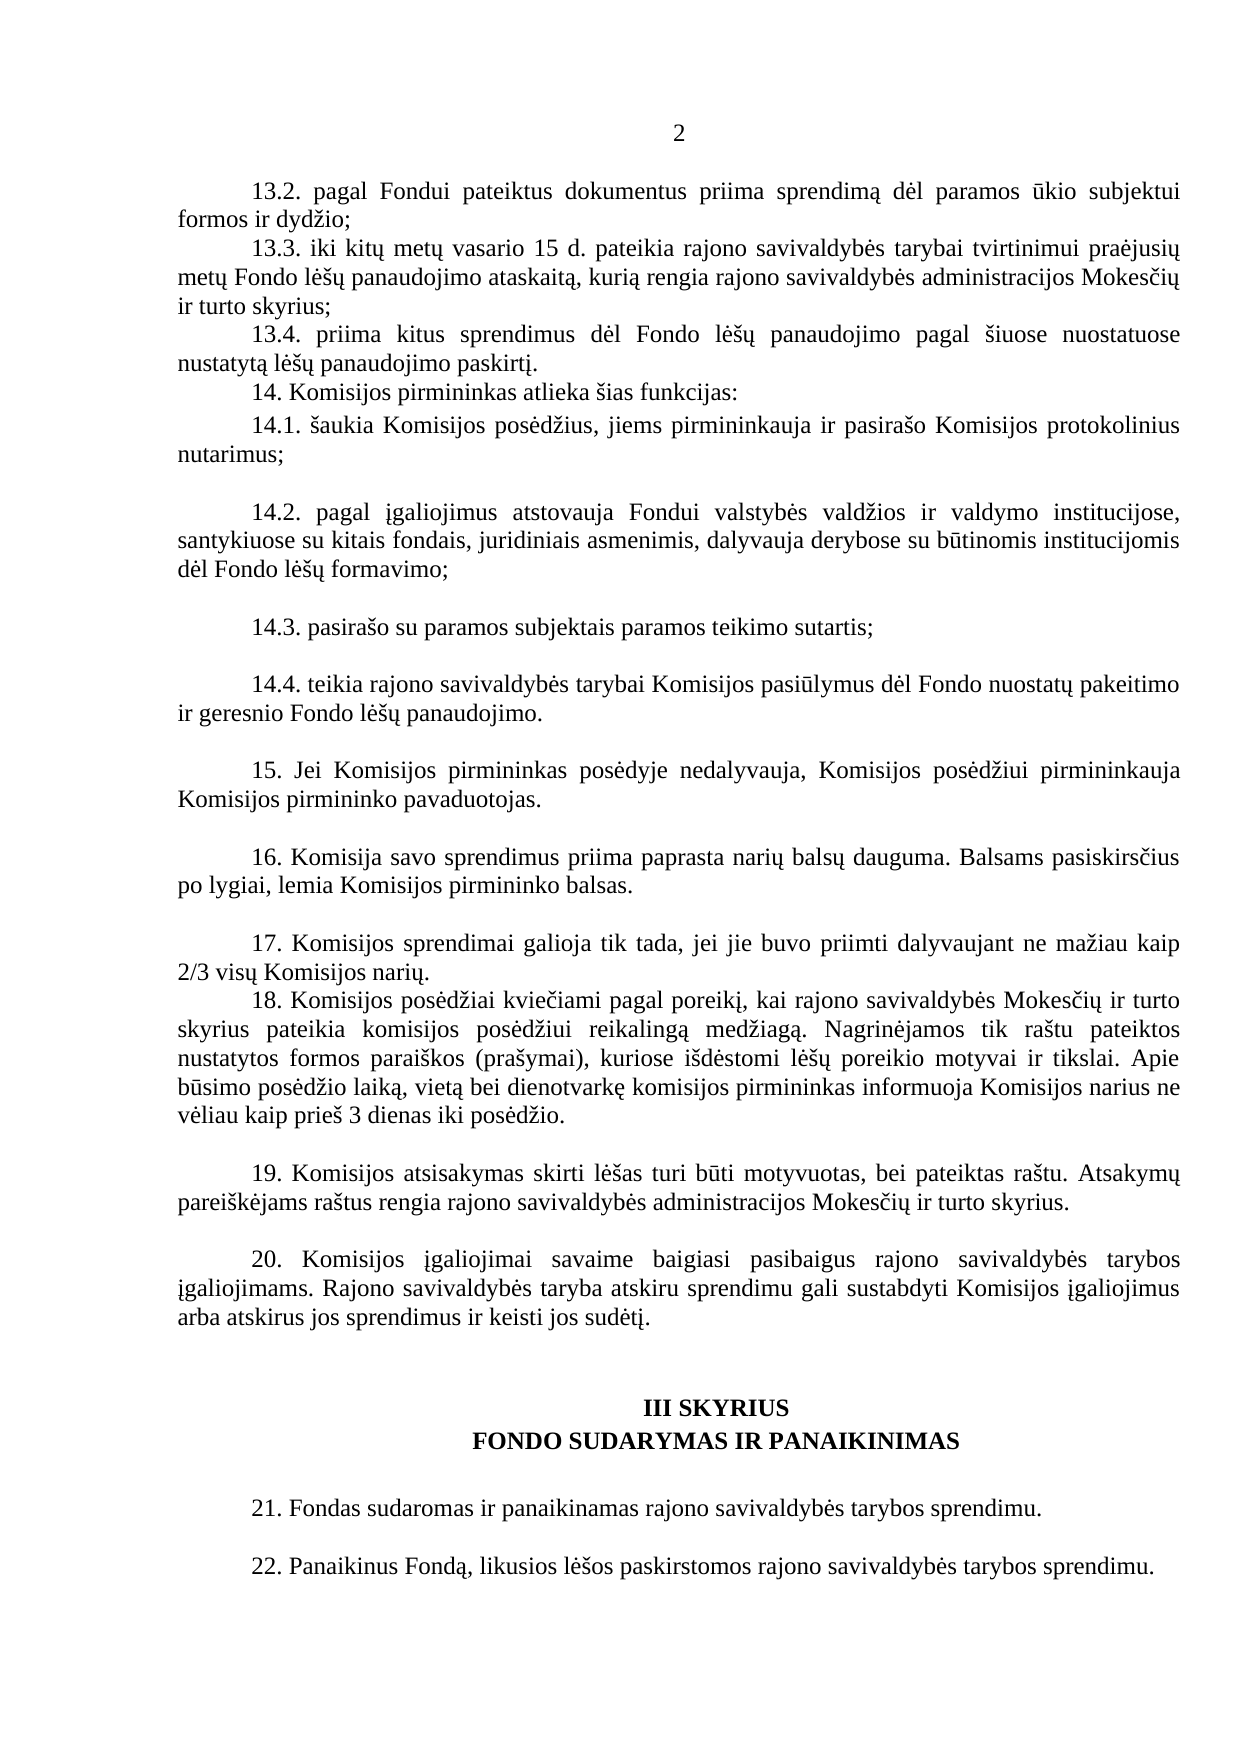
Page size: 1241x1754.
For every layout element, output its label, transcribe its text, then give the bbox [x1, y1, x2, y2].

text 15. Jei Komisijos pirmininkas posėdyje nedalyvauja, Komisijos posėdžiui pirmininkauja Komisijos pirmininko pavaduotojas. [177, 756, 1181, 813]
text 14. Komisijos pirmininkas atlieka šias funkcijas: [177, 377, 1181, 406]
text 14.2. pagal įgaliojimus atstovauja Fondui valstybės valdžios ir valdymo institucijose, santykiuose su kitais fondais, juridiniais asmenimis, dalyvauja derybose su būtinomis institucijomis dėl Fondo lėšų formavimo; [177, 497, 1181, 583]
text 13.3. iki kitų metų vasario 15 d. pateikia rajono savivaldybės tarybai tvirtinimui praėjusių metų Fondo lėšų panaudojimo ataskaitą, kurią rengia rajono savivaldybės administracijos Mokesčių ir turto skyrius; [177, 233, 1181, 319]
text 13.2. pagal Fondui pateiktus dokumentus priima sprendimą dėl paramos ūkio subjektui formos ir dydžio; [177, 176, 1181, 233]
text 21. Fondas sudaromas ir panaikinamas rajono savivaldybės tarybos sprendimu. [177, 1493, 1181, 1522]
text 14.4. teikia rajono savivaldybės tarybai Komisijos pasiūlymus dėl Fondo nuostatų pakeitimo ir geresnio Fondo lėšų panaudojimo. [177, 669, 1181, 727]
text 16. Komisija savo sprendimus priima paprasta narių balsų dauguma. Balsams pasiskirsčius po lygiai, lemia Komisijos pirmininko balsas. [177, 842, 1181, 899]
text 14.3. pasirašo su paramos subjektais paramos teikimo sutartis; [177, 612, 1181, 641]
text FONDO SUDARYMAS IR PANAIKINIMAS [177, 1426, 1181, 1455]
text 19. Komisijos atsisakymas skirti lėšas turi būti motyvuotas, bei pateiktas raštu. Atsakymų pareiškėjams raštus rengia rajono savivaldybės administracijos Mokesčių ir turto skyrius. [177, 1158, 1181, 1216]
text 22. Panaikinus Fondą, likusios lėšos paskirstomos rajono savivaldybės tarybos sprendimu. [177, 1551, 1181, 1580]
text 20. Komisijos įgaliojimai savaime baigiasi pasibaigus rajono savivaldybės tarybos įgaliojimams. Rajono savivaldybės taryba atskiru sprendimu gali sustabdyti Komisijos įgaliojimus arba atskirus jos sprendimus ir keisti jos sudėtį. [177, 1244, 1181, 1331]
text 14.1. šaukia Komisijos posėdžius, jiems pirmininkauja ir pasirašo Komisijos protokolinius nutarimus; [177, 411, 1181, 468]
text 18. Komisijos posėdžiai kviečiami pagal poreikį, kai rajono savivaldybės Mokesčių ir turto skyrius pateikia komisijos posėdžiui reikalingą medžiagą. Nagrinėjamos tik raštu pateiktos nustatytos formos paraiškos (prašymai), kuriose išdėstomi lėšų poreikio motyvai ir tikslai. Apie būsimo posėdžio laiką, vietą bei dienotvarkę komisijos pirmininkas informuoja Komisijos narius ne vėliau kaip prieš 3 dienas iki posėdžio. [177, 986, 1181, 1129]
text 13.4. priima kitus sprendimus dėl Fondo lėšų panaudojimo pagal šiuose nuostatuose nustatytą lėšų panaudojimo paskirtį. [177, 319, 1181, 377]
text III SKYRIUS [177, 1393, 1181, 1422]
text 17. Komisijos sprendimai galioja tik tada, jei jie buvo priimti dalyvaujant ne mažiau kaip 2/3 visų Komisijos narių. [177, 928, 1181, 986]
